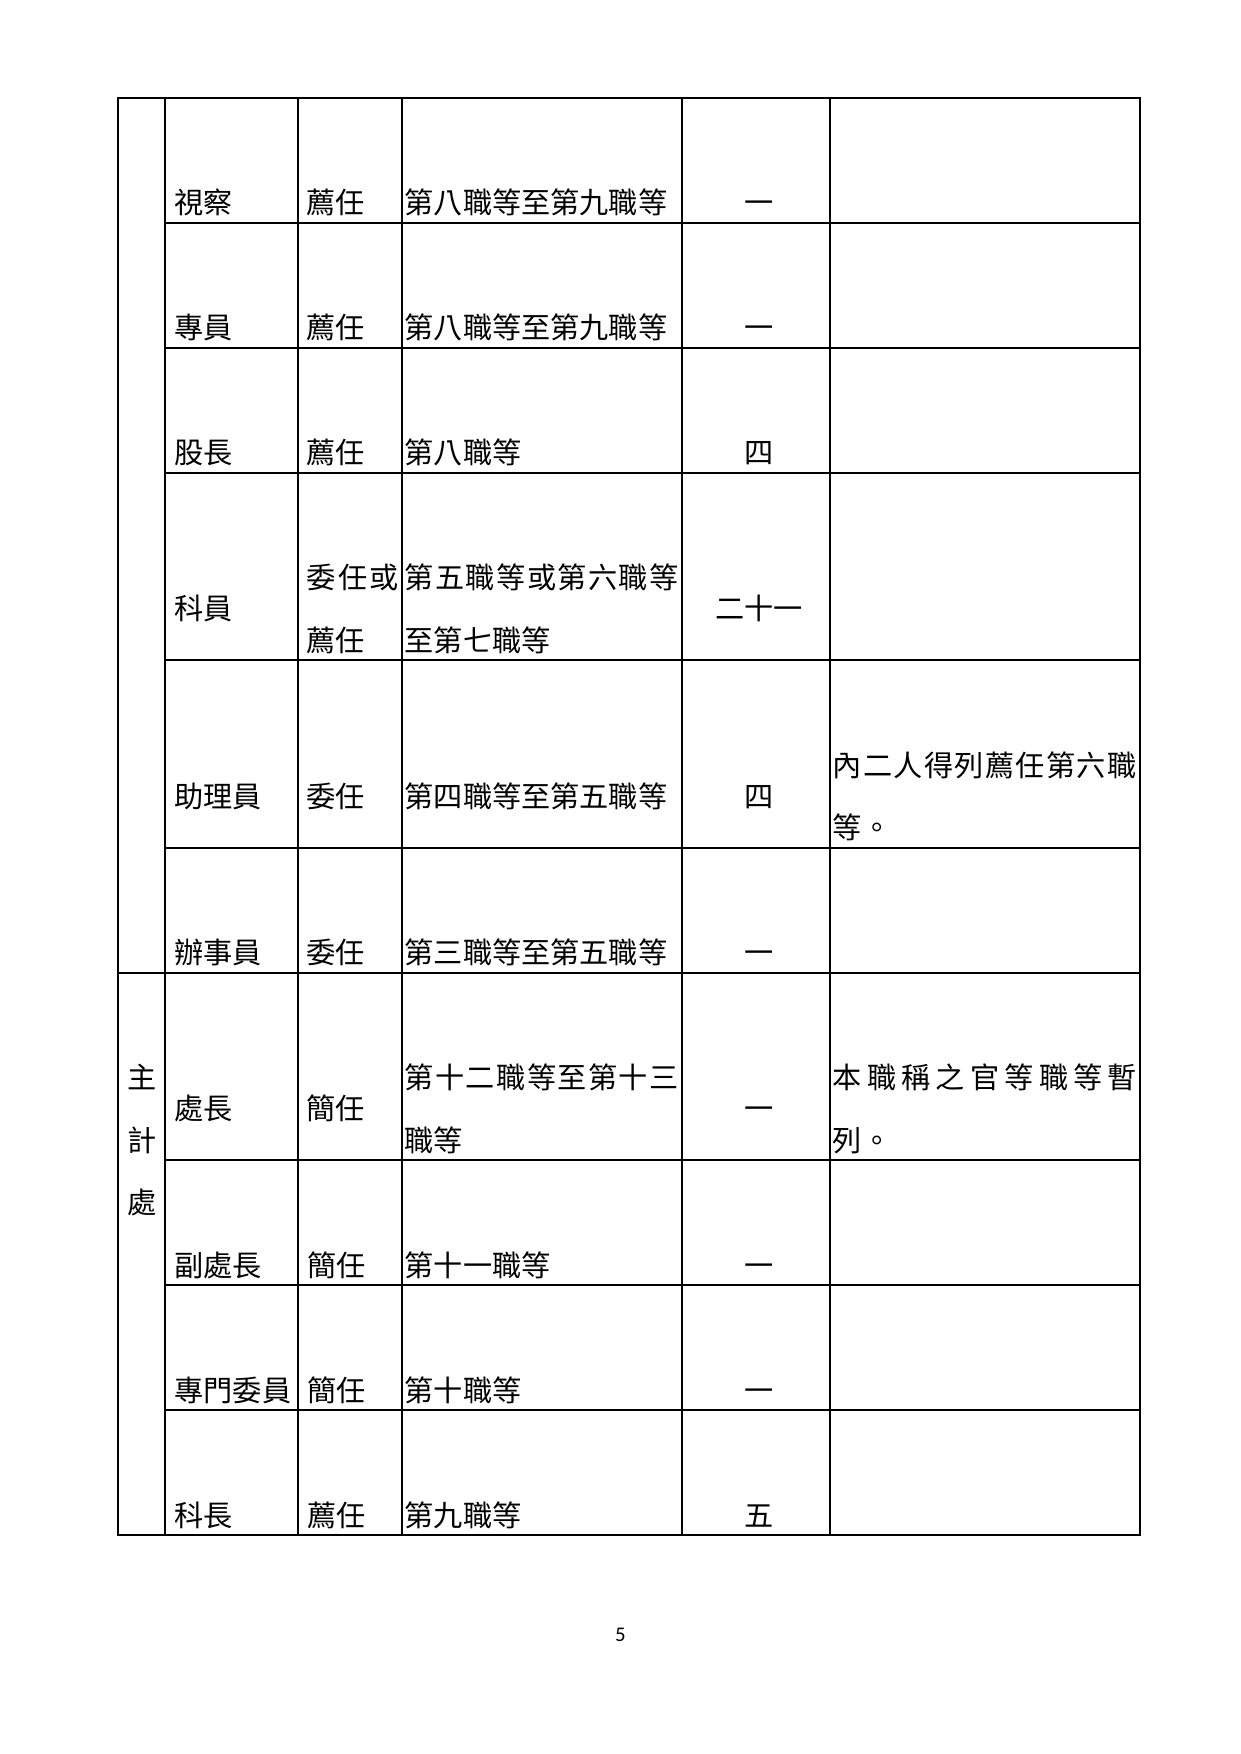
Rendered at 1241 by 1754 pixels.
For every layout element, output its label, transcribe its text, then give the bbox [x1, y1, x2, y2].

table_cell [831, 1411, 1139, 1534]
table_cell 一 [683, 1286, 829, 1409]
table_cell 第八職等至第九職等 [403, 224, 681, 347]
table_cell [831, 849, 1139, 972]
table_cell 第九職等 [403, 1411, 681, 1534]
table_cell [831, 1161, 1139, 1284]
table_cell 委任或薦任 [299, 474, 401, 659]
table_cell 二十一 [683, 474, 829, 659]
table_cell 簡任 [299, 974, 401, 1159]
table_cell 第十一職等 [403, 1161, 681, 1284]
table_cell 科員 [166, 474, 297, 659]
table_cell 薦任 [299, 1411, 401, 1534]
table_cell 第十二職等至第十三職等 [403, 974, 681, 1159]
table_cell 第八職等 [403, 349, 681, 472]
table_cell 專員 [166, 224, 297, 347]
table_cell 委任 [299, 661, 401, 847]
table_cell 四 [683, 661, 829, 847]
table_cell 專門委員 [166, 1286, 297, 1409]
table_cell [119, 99, 164, 972]
table_cell 四 [683, 349, 829, 472]
table_cell [831, 474, 1139, 659]
table_cell 辦事員 [166, 849, 297, 972]
table_cell 五 [683, 1411, 829, 1534]
table_cell 一 [683, 1161, 829, 1284]
table_cell [831, 1286, 1139, 1409]
table_cell 薦任 [299, 99, 401, 222]
table_cell 一 [683, 974, 829, 1159]
table_cell 簡任 [299, 1286, 401, 1409]
table_cell 處長 [166, 974, 297, 1159]
table_cell 一 [683, 99, 829, 222]
table_cell 副處長 [166, 1161, 297, 1284]
table_cell 薦任 [299, 349, 401, 472]
table_cell 本職稱之官等職等暫列。 [831, 974, 1139, 1159]
table_cell 簡任 [299, 1161, 401, 1284]
table_cell 視察 [166, 99, 297, 222]
table_cell 第三職等至第五職等 [403, 849, 681, 972]
table_cell 第八職等至第九職等 [403, 99, 681, 222]
table_cell 一 [683, 849, 829, 972]
table_cell 科長 [166, 1411, 297, 1534]
table_cell 第十職等 [403, 1286, 681, 1409]
table_cell [831, 349, 1139, 472]
table_cell 第四職等至第五職等 [403, 661, 681, 847]
table_cell 助理員 [166, 661, 297, 847]
table_cell 一 [683, 224, 829, 347]
table_cell 內二人得列薦任第六職等。 [831, 661, 1139, 847]
table_cell 第五職等或第六職等至第七職等 [403, 474, 681, 659]
table_cell 薦任 [299, 224, 401, 347]
table_cell 主計處 [119, 974, 164, 1534]
table_cell 委任 [299, 849, 401, 972]
table_cell 股長 [166, 349, 297, 472]
table_cell [831, 99, 1139, 222]
table_cell [831, 224, 1139, 347]
